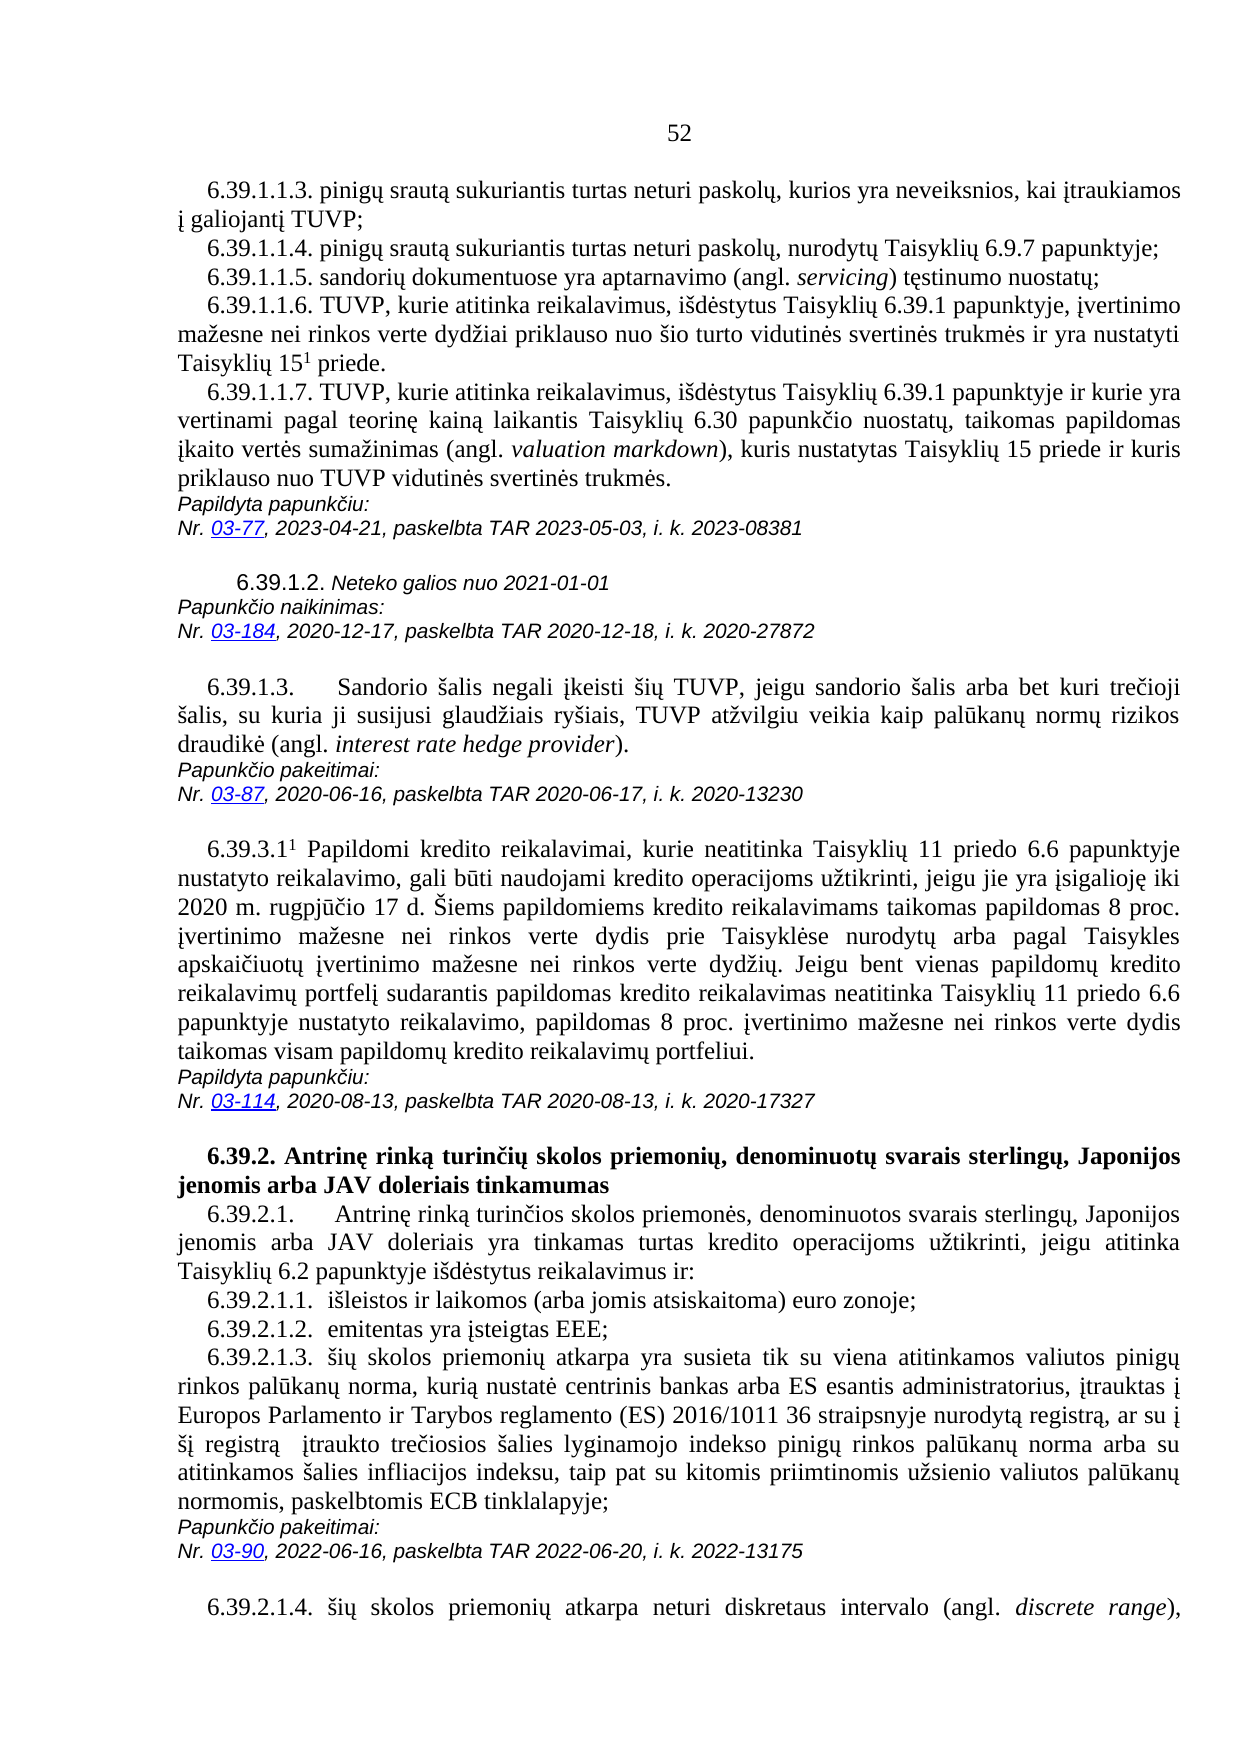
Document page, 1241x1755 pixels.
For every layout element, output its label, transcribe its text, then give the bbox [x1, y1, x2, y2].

text Papunkčio pakeitimai: [177, 758, 1181, 782]
text 6.39.2. Antrinę rinką turinčių skolos priemonių, denominuotų svarais sterlingų, Japonijos jenomis arba JAV doleriais tinkamumas [177, 1141, 1181, 1199]
text 6.39.1.3. Sandorio šalis negali įkeisti šių TUVP, jeigu sandorio šalis arba bet kuri trečioji šalis, su kuria ji susijusi glaudžiais ryšiais, TUVP atžvilgiu veikia kaip palūkanų normų rizikos draudikė (angl. interest rate hedge provider). [177, 672, 1181, 758]
text 6.39.2.1. Antrinę rinką turinčios skolos priemonės, denominuotos svarais sterlingų, Japonijos jenomis arba JAV doleriais yra tinkamas turtas kredito operacijoms užtikrinti, jeigu atitinka Taisyklių 6.2 papunktyje išdėstytus reikalavimus ir: [177, 1199, 1181, 1285]
text 6.39.1.1.3. pinigų srautą sukuriantis turtas neturi paskolų, kurios yra neveiksnios, kai įtraukiamos į galiojantį TUVP; [177, 176, 1181, 233]
text 6.39.2.1.3. šių skolos priemonių atkarpa yra susieta tik su viena atitinkamos valiutos pinigų rinkos palūkanų norma, kurią nustatė centrinis bankas arba ES esantis administratorius, įtrauktas į Europos Parlamento ir Tarybos reglamento (ES) 2016/1011 36 straipsnyje nurodytą registrą, ar su į šį registrą įtraukto trečiosios šalies lyginamojo indekso pinigų rinkos palūkanų norma arba su atitinkamos šalies infliacijos indeksu, taip pat su kitomis priimtinomis užsienio valiutos palūkanų normomis, paskelbtomis ECB tinklalapyje; [177, 1342, 1181, 1515]
text 6.39.2.1.2. emitentas yra įsteigtas EEE; [177, 1314, 1181, 1342]
text Papunkčio pakeitimai: [177, 1515, 1181, 1539]
text Nr. 03-77, 2023-04-21, paskelbta TAR 2023-05-03, i. k. 2023-08381 [177, 516, 1181, 540]
text 6.39.1.2. Neteko galios nuo 2021-01-01 [177, 568, 1181, 595]
text 6.39.2.1.4. šių skolos priemonių atkarpa neturi diskretaus intervalo (angl. discrete range), [177, 1592, 1181, 1620]
text Nr. 03-87, 2020-06-16, paskelbta TAR 2020-06-17, i. k. 2020-13230 [177, 782, 1181, 806]
text 6.39.1.1.6. TUVP, kurie atitinka reikalavimus, išdėstytus Taisyklių 6.39.1 papunktyje, įvertinimo mažesne nei rinkos verte dydžiai priklauso nuo šio turto vidutinės svertinės trukmės ir yra nustatyti Taisyklių 151 priede. [177, 291, 1181, 377]
text Papunkčio naikinimas: [177, 595, 1181, 619]
text 6.39.1.1.4. pinigų srautą sukuriantis turtas neturi paskolų, nurodytų Taisyklių 6.9.7 papunktyje; [177, 233, 1181, 262]
text Nr. 03-90, 2022-06-16, paskelbta TAR 2022-06-20, i. k. 2022-13175 [177, 1539, 1181, 1563]
text 6.39.1.1.7. TUVP, kurie atitinka reikalavimus, išdėstytus Taisyklių 6.39.1 papunktyje ir kurie yra vertinami pagal teorinę kainą laikantis Taisyklių 6.30 papunkčio nuostatų, taikomas papildomas įkaito vertės sumažinimas (angl. valuation markdown), kuris nustatytas Taisyklių 15 priede ir kuris priklauso nuo TUVP vidutinės svertinės trukmės. [177, 377, 1181, 492]
text 6.39.3.11 Papildomi kredito reikalavimai, kurie neatitinka Taisyklių 11 priedo 6.6 papunktyje nustatyto reikalavimo, gali būti naudojami kredito operacijoms užtikrinti, jeigu jie yra įsigalioję iki 2020 m. rugpjūčio 17 d. Šiems papildomiems kredito reikalavimams taikomas papildomas 8 proc. įvertinimo mažesne nei rinkos verte dydis prie Taisyklėse nurodytų arba pagal Taisykles apskaičiuotų įvertinimo mažesne nei rinkos verte dydžių. Jeigu bent vienas papildomų kredito reikalavimų portfelį sudarantis papildomas kredito reikalavimas neatitinka Taisyklių 11 priedo 6.6 papunktyje nustatyto reikalavimo, papildomas 8 proc. įvertinimo mažesne nei rinkos verte dydis taikomas visam papildomų kredito reikalavimų portfeliui. [177, 834, 1181, 1064]
text Papildyta papunkčiu: [177, 1064, 1181, 1088]
text 6.39.2.1.1. išleistos ir laikomos (arba jomis atsiskaitoma) euro zonoje; [177, 1285, 1181, 1314]
text Nr. 03-114, 2020-08-13, paskelbta TAR 2020-08-13, i. k. 2020-17327 [177, 1088, 1181, 1112]
text Papildyta papunkčiu: [177, 492, 1181, 516]
text Nr. 03-184, 2020-12-17, paskelbta TAR 2020-12-18, i. k. 2020-27872 [177, 619, 1181, 643]
text 6.39.1.1.5. sandorių dokumentuose yra aptarnavimo (angl. servicing) tęstinumo nuostatų; [177, 262, 1181, 291]
